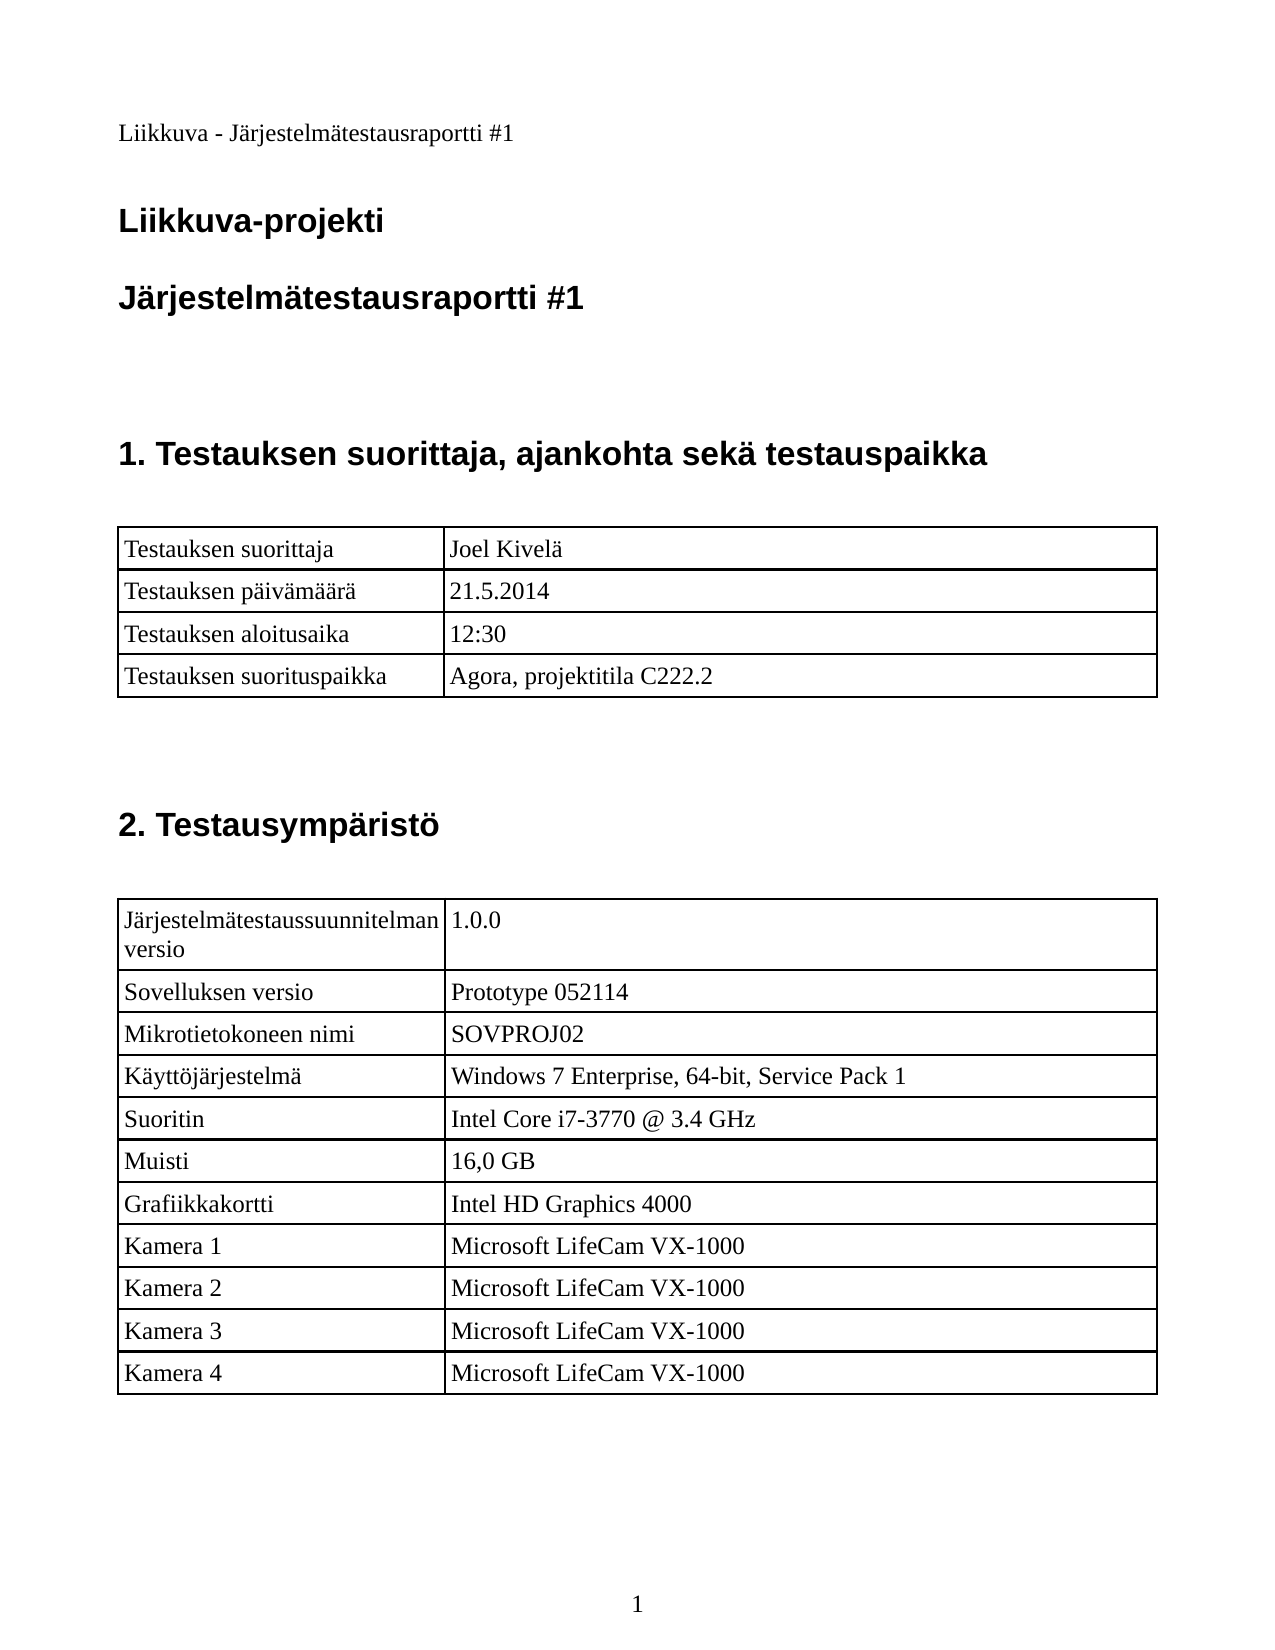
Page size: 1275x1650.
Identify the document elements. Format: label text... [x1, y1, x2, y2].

subtitle Liikkuva-projekti [118, 201, 1157, 240]
table_cell Intel Core i7-3770 @ 3.4 GHz [446, 1098, 1156, 1138]
table_cell Microsoft LifeCam VX-1000 [446, 1310, 1156, 1350]
table_header Järjestelmätestaussuunnitelman versio [119, 900, 444, 969]
table_cell Käyttöjärjestelmä [119, 1056, 444, 1096]
table_cell Kamera 1 [119, 1225, 444, 1266]
table_cell Testauksen suorituspaikka [119, 655, 443, 696]
table_cell Agora, projektitila C222.2 [445, 655, 1156, 696]
table_cell Testauksen päivämäärä [119, 571, 443, 611]
table_cell Muisti [119, 1141, 444, 1181]
table_cell Sovelluksen versio [119, 971, 444, 1011]
subtitle 1. Testauksen suorittaja, ajankohta sekä testauspaikka [118, 433, 1157, 472]
table_header Joel Kivelä [445, 528, 1156, 568]
table_cell Mikrotietokoneen nimi [119, 1013, 444, 1053]
table_cell 21.5.2014 [445, 571, 1156, 611]
table_cell Microsoft LifeCam VX-1000 [446, 1225, 1156, 1266]
table_cell Microsoft LifeCam VX-1000 [446, 1353, 1156, 1393]
table_cell Prototype 052114 [446, 971, 1156, 1011]
table_header Testauksen suorittaja [119, 528, 443, 568]
table_cell Suoritin [119, 1098, 444, 1138]
table_cell Kamera 2 [119, 1268, 444, 1308]
table_cell 12:30 [445, 613, 1156, 653]
subtitle Järjestelmätestausraportti #1 [118, 277, 1157, 355]
table_cell Microsoft LifeCam VX-1000 [446, 1268, 1156, 1308]
table_cell SOVPROJ02 [446, 1013, 1156, 1053]
subtitle 2. Testausympäristö [118, 805, 1157, 844]
table_cell Grafiikkakortti [119, 1183, 444, 1223]
table_header 1.0.0 [446, 900, 1156, 969]
table_cell Intel HD Graphics 4000 [446, 1183, 1156, 1223]
table_cell 16,0 GB [446, 1141, 1156, 1181]
table_cell Windows 7 Enterprise, 64-bit, Service Pack 1 [446, 1056, 1156, 1096]
table_cell Kamera 4 [119, 1353, 444, 1393]
table_cell Kamera 3 [119, 1310, 444, 1350]
table_cell Testauksen aloitusaika [119, 613, 443, 653]
